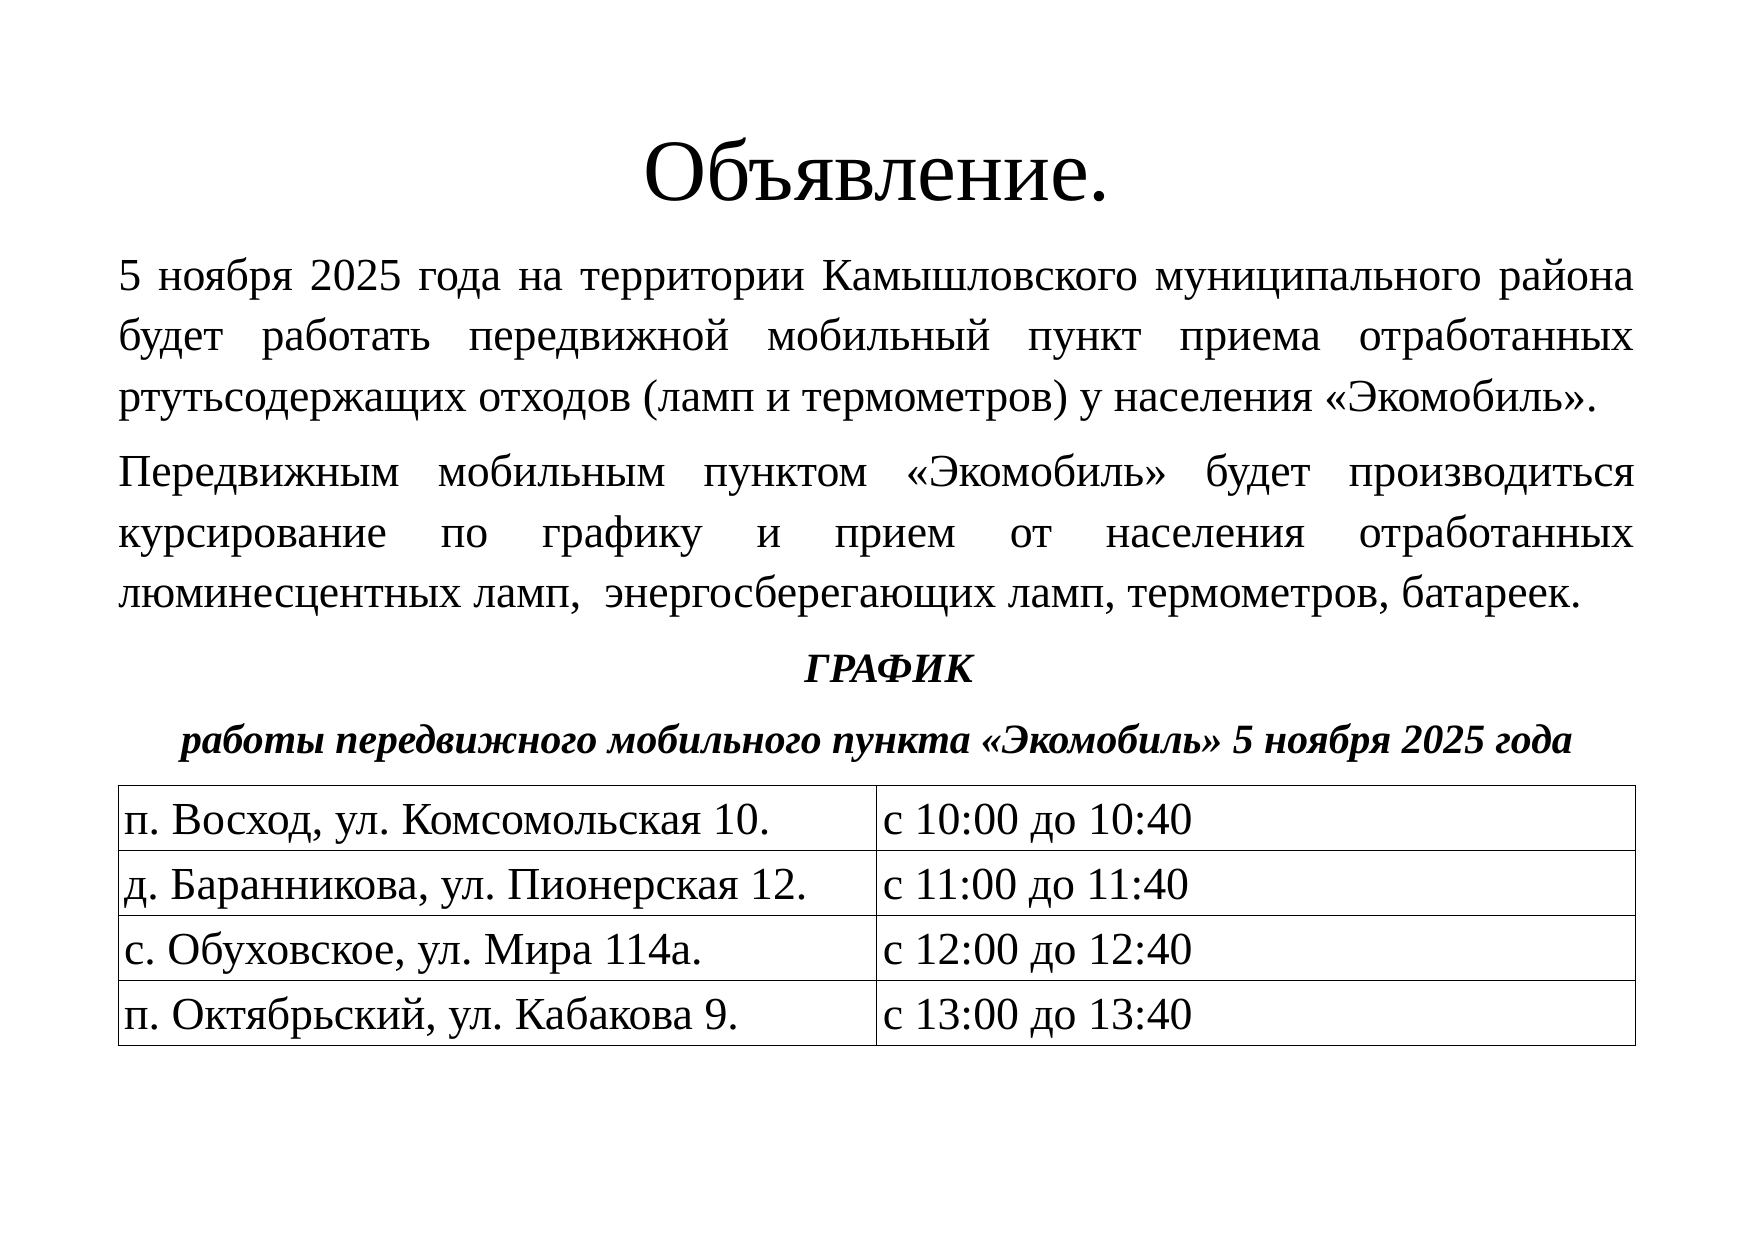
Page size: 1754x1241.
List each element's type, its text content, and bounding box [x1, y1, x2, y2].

text Передвижным мобильным пунктом «Экомобиль» будет производиться курсирование по графику и прием от населения отработанных люминесцентных ламп, энергосберегающих ламп, термометров, батареек. [118, 444, 1636, 617]
table_header п. Восход, ул. Комсомольская 10. [119, 786, 876, 850]
table_cell с. Обуховское, ул. Мира 114а. [119, 916, 876, 980]
text Объявление. [118, 118, 1636, 219]
table_cell п. Октябрьский, ул. Кабакова 9. [119, 981, 876, 1045]
text ГРАФИК [118, 640, 1636, 692]
table_cell с 13:00 до 13:40 [877, 981, 1635, 1045]
table_cell с 12:00 до 12:40 [877, 916, 1635, 980]
text работы передвижного мобильного пункта «Экомобиль» 5 ноября 2025 года [118, 715, 1636, 763]
text 5 ноября 2025 года на территории Камышловского муниципального района будет работать передвижной мобильный пункт приема отработанных ртутьсодержащих отходов (ламп и термометров) у населения «Экомобиль». [118, 247, 1636, 421]
table_header с 10:00 до 10:40 [877, 786, 1635, 850]
table_cell д. Баранникова, ул. Пионерская 12. [119, 851, 876, 915]
table_cell с 11:00 до 11:40 [877, 851, 1635, 915]
